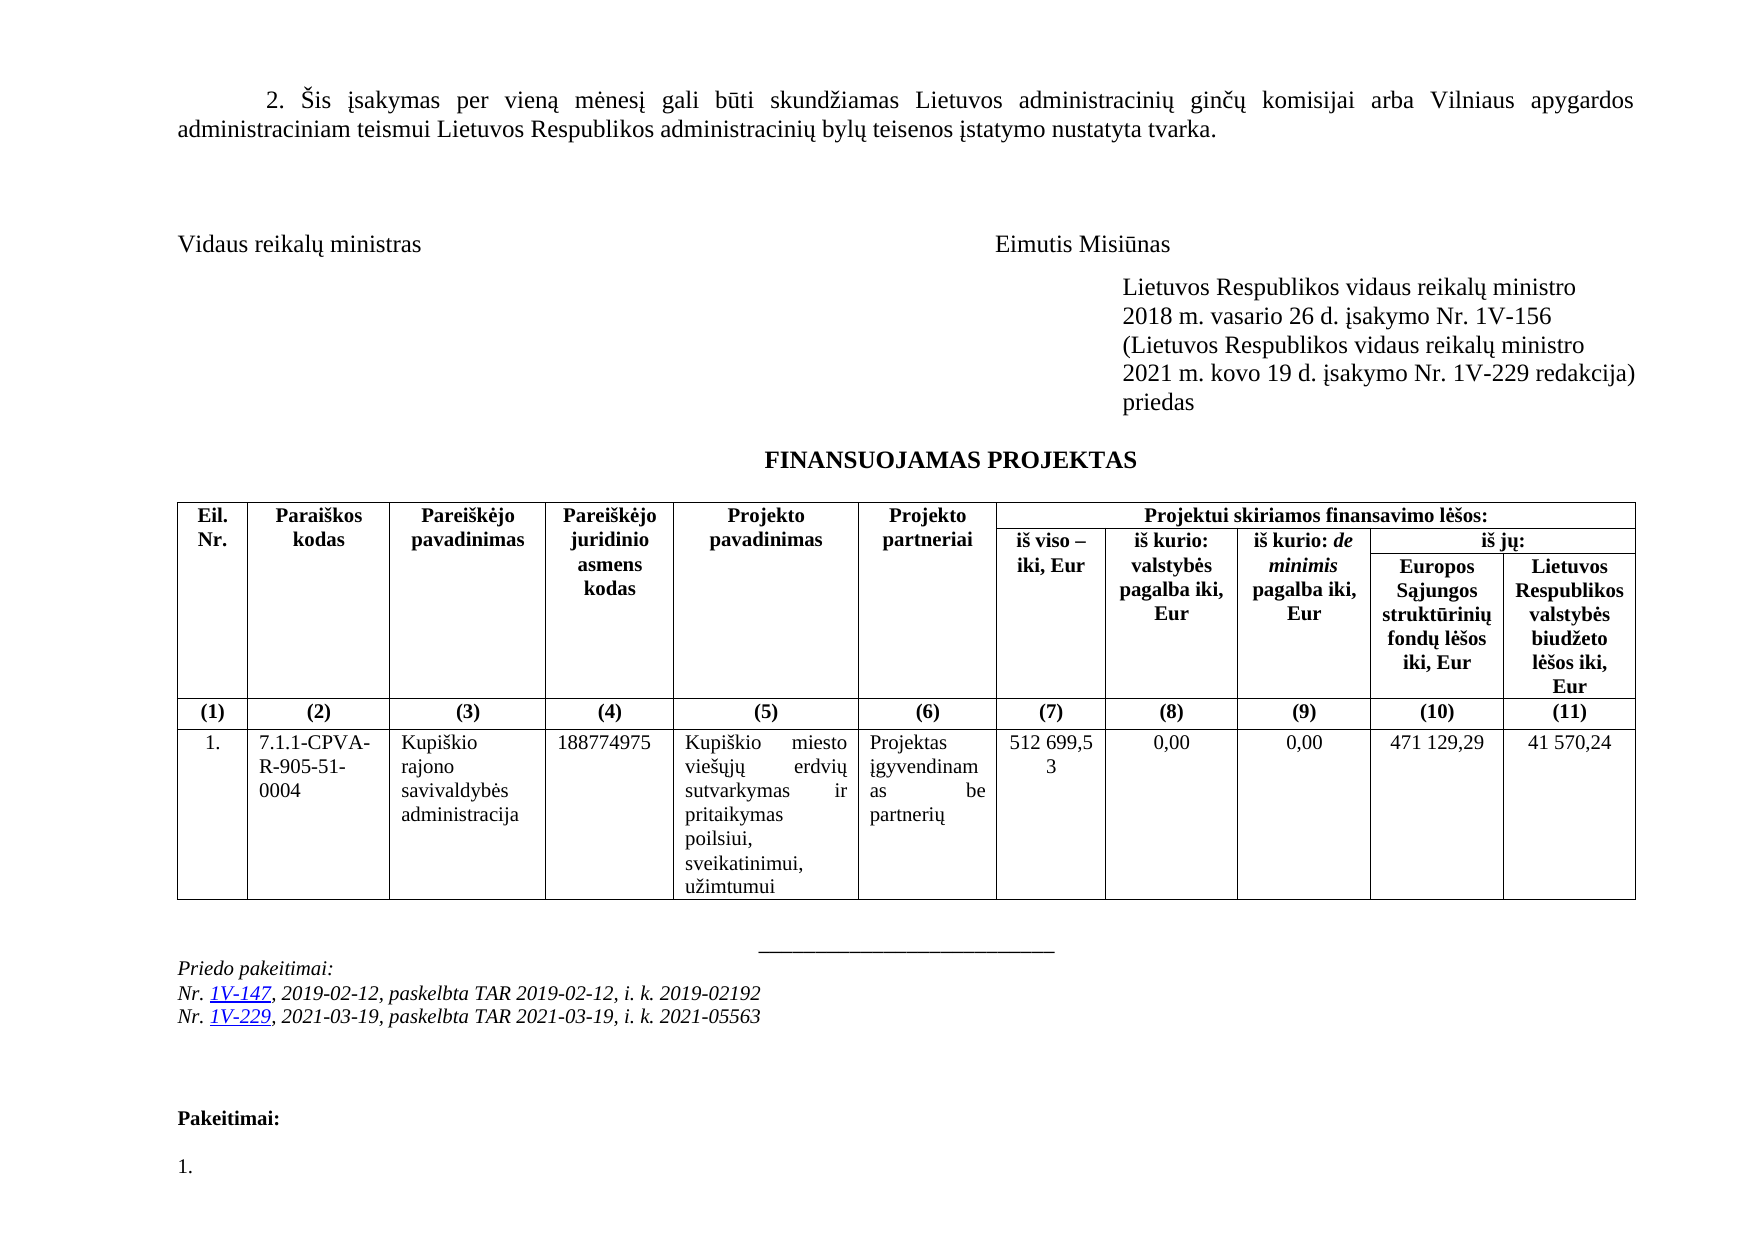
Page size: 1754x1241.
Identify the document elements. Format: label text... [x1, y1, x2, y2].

text __________________________ [177, 928, 1636, 956]
table_header Projektui skiriamos finansavimo lėšos: [997, 503, 1635, 527]
table_cell 0,00 [1238, 730, 1370, 898]
text Nr. 1V-147, 2019-02-12, paskelbta TAR 2019-02-12, i. k. 2019-02192 [177, 980, 1636, 1004]
text priedas [1122, 387, 1636, 416]
table_cell (6) [859, 699, 996, 729]
table_cell (8) [1106, 699, 1237, 729]
table_cell Kupiškio rajono savivaldybės administracija [390, 730, 545, 898]
table_cell 0,00 [1106, 730, 1237, 898]
text Vidaus reikalų ministras Eimutis Misiūnas [177, 229, 1636, 258]
table_cell (2) [248, 699, 389, 729]
text Lietuvos Respublikos vidaus reikalų ministro [1122, 272, 1636, 301]
table_cell Kupiškio miesto viešųjų erdvių sutvarkymas ir pritaikymas poilsiui, sveikatinimui, užimtumui [674, 730, 858, 898]
text (Lietuvos Respublikos vidaus reikalų ministro [1122, 330, 1636, 358]
table_header Eil. Nr. [178, 503, 247, 698]
text Nr. 1V-229, 2021-03-19, paskelbta TAR 2021-03-19, i. k. 2021-05563 [177, 1004, 1636, 1028]
table_cell (9) [1238, 699, 1370, 729]
table_cell 512 699,53 [997, 730, 1105, 898]
table_cell (3) [390, 699, 545, 729]
text 2021 m. kovo 19 d. įsakymo Nr. 1V-229 redakcija) [1122, 358, 1636, 387]
table_cell 7.1.1-CPVA-R-905-51-0004 [248, 730, 389, 898]
table_cell Lietuvos Respublikos valstybės biudžeto lėšos iki, Eur [1504, 554, 1635, 698]
table_cell iš viso – iki, Eur [997, 529, 1105, 698]
table_header Pareiškėjo pavadinimas [390, 503, 545, 698]
table_cell iš kurio: de minimis pagalba iki, Eur [1238, 529, 1370, 698]
table_cell (5) [674, 699, 858, 729]
table_cell 188774975 [546, 730, 673, 898]
table_cell 471 129,29 [1371, 730, 1503, 898]
table_cell (1) [178, 699, 247, 729]
text 2018 m. vasario 26 d. įsakymo Nr. 1V-156 [1122, 301, 1636, 330]
table_cell (4) [546, 699, 673, 729]
table_cell Europos Sąjungos struktūrinių fondų lėšos iki, Eur [1371, 554, 1503, 698]
table_cell 1. [178, 730, 247, 898]
text 2. Šis įsakymas per vieną mėnesį gali būti skundžiamas Lietuvos administracinių ginčų komisijai arba Vilniaus apygardos administraciniam teismui Lietuvos Respublikos administracinių bylų teisenos įstatymo nustatyta tvarka. [177, 85, 1636, 143]
table_header Projekto pavadinimas [674, 503, 858, 698]
table_cell (7) [997, 699, 1105, 729]
table_cell Projektas įgyvendinamas be partnerių [859, 730, 996, 898]
table_cell (11) [1504, 699, 1635, 729]
table_cell (10) [1371, 699, 1503, 729]
table_cell iš kurio: valstybės pagalba iki, Eur [1106, 529, 1237, 698]
table_header Pareiškėjo juridinio asmens kodas [546, 503, 673, 698]
table_cell 41 570,24 [1504, 730, 1635, 898]
table_cell iš jų: [1371, 529, 1635, 552]
text FINANSUOJAMAS PROJEKTAS [177, 445, 1636, 473]
table_header Paraiškos kodas [248, 503, 389, 698]
text 1. [177, 1153, 1636, 1178]
text Pakeitimai: [177, 1105, 1636, 1129]
table_header Projekto partneriai [859, 503, 996, 698]
text Priedo pakeitimai: [177, 956, 1636, 980]
